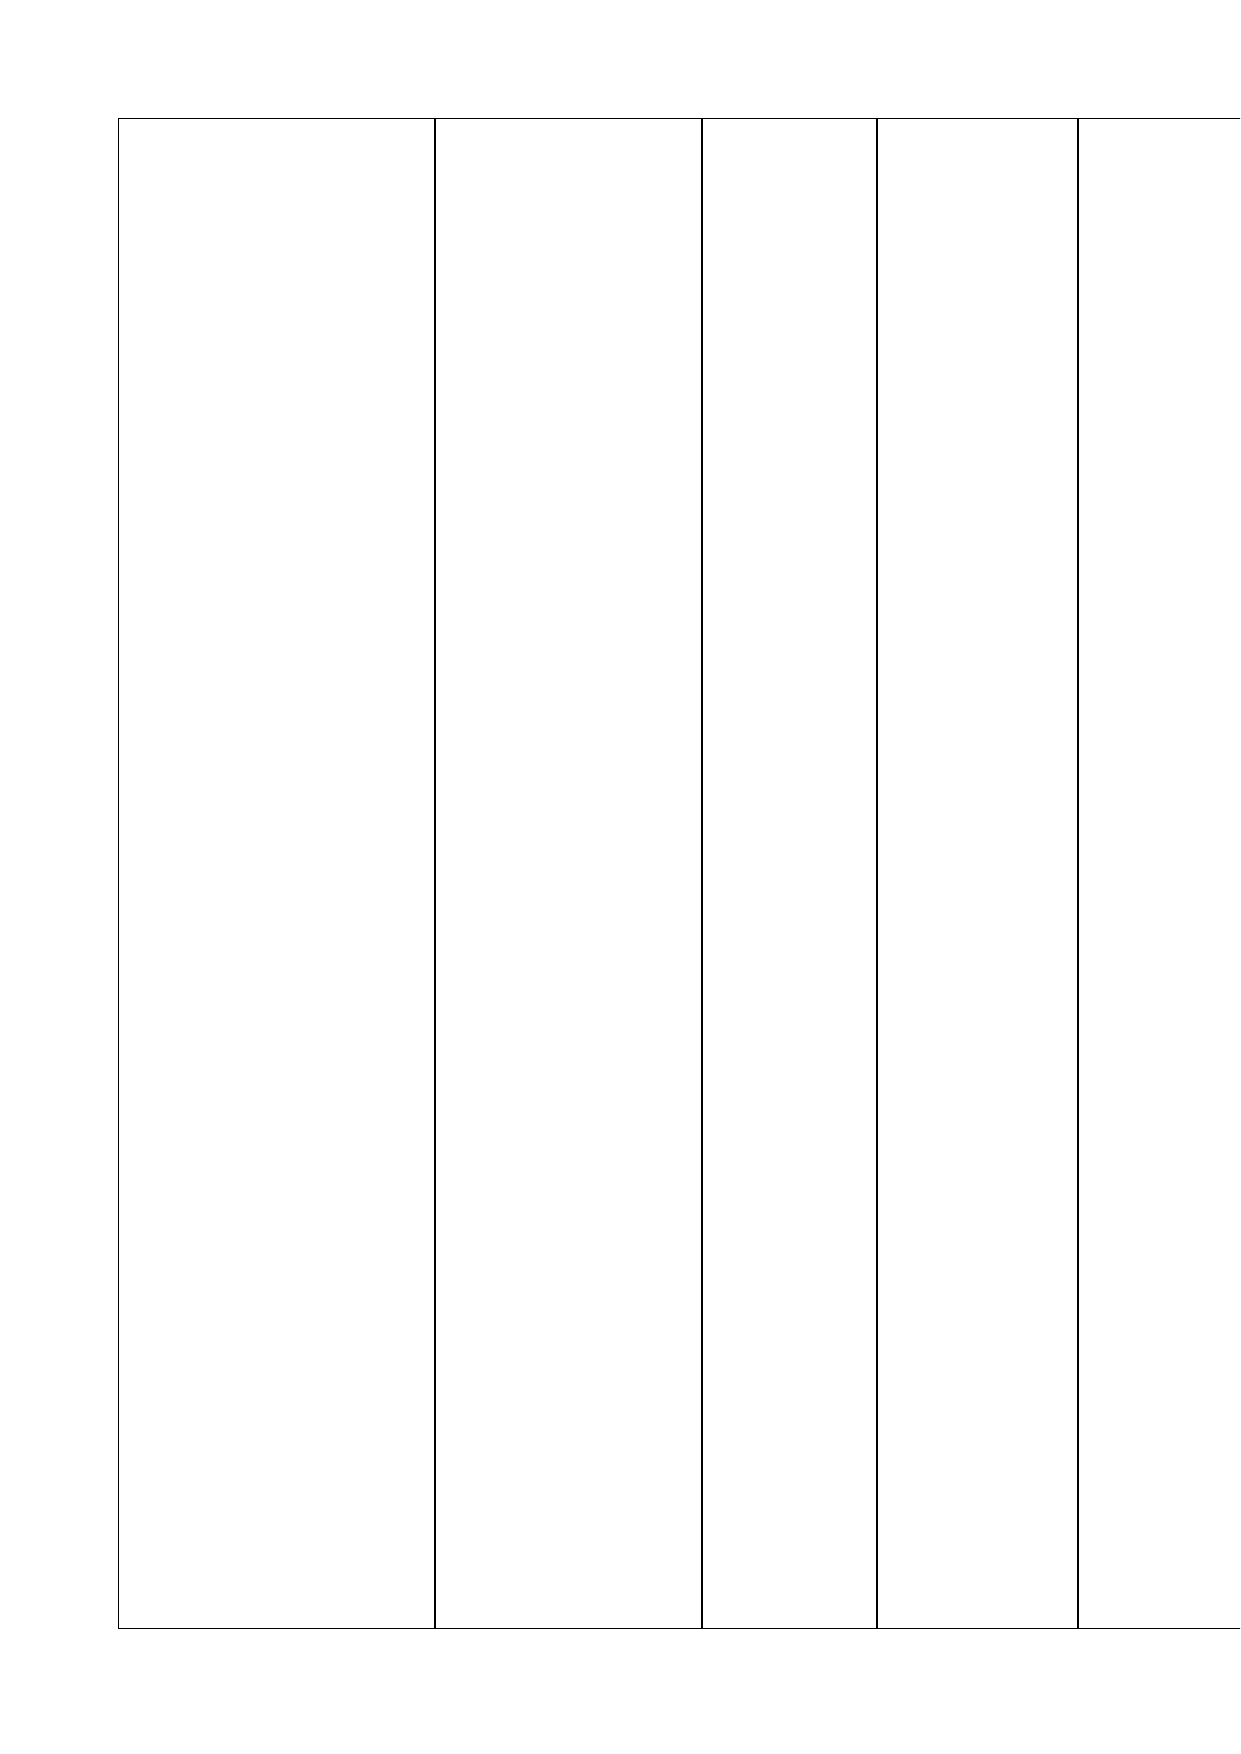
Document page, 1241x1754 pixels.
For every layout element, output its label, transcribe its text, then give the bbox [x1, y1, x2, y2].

table_cell Организация/ИС/ЕПГУ [119, 119, 434, 1628]
table_cell Наличие в сведениях и документах, направленных Заявителем в Организацию посредством ЕПГУ, ИС оснований для отказа в предоставлении Государственной услуги. [1079, 119, 1240, 1628]
table_cell Рассмотрение документов [436, 119, 701, 1628]
table_cell 1 час [878, 119, 1077, 1628]
table_cell 3 рабочих дня [703, 119, 876, 1628]
